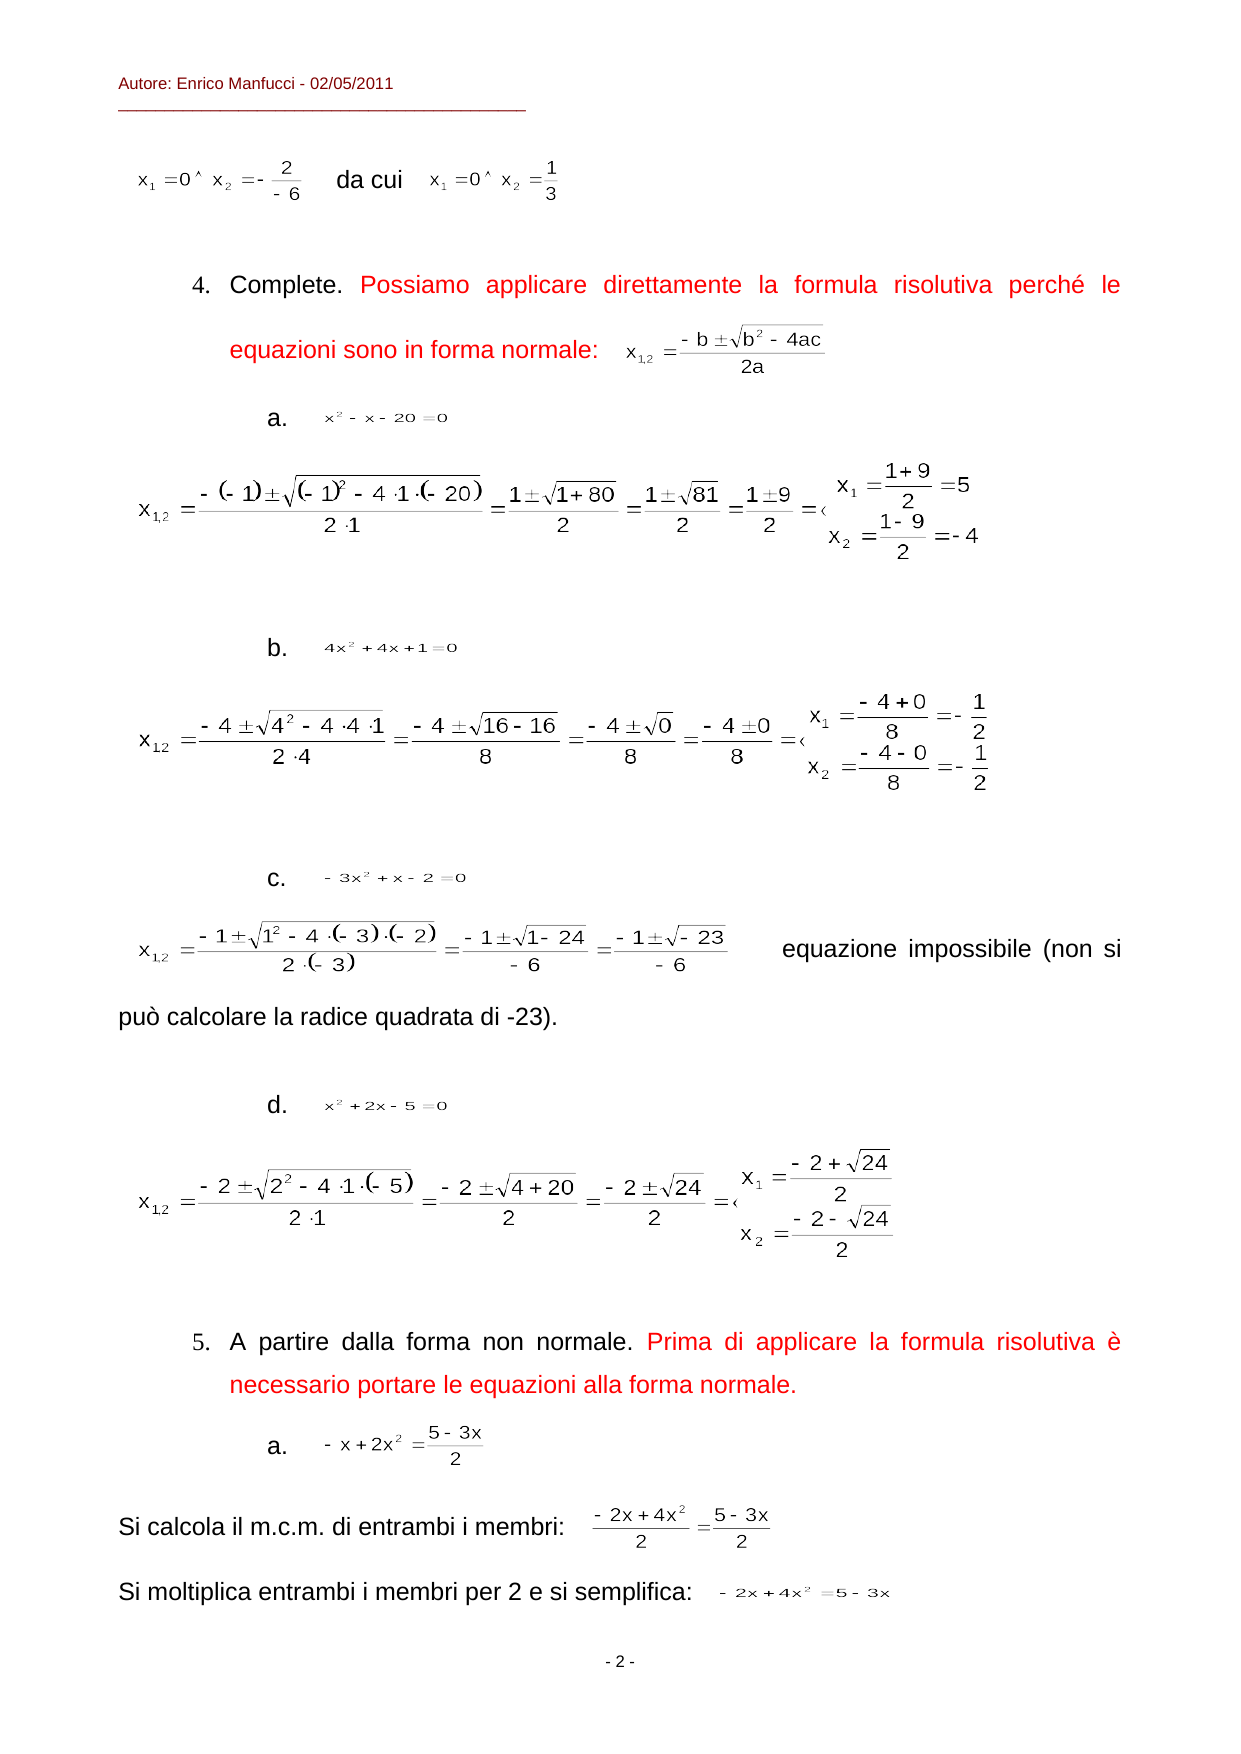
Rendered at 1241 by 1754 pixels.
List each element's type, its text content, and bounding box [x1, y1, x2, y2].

list A partire dalla forma non normale. Prima di applicare la formula risolutiva è necessario portare le equazioni alla forma normale. [192, 1327, 1122, 1399]
list Complete. Possiamo applicare direttamente la formula risolutiva perché le equazioni sono in forma normale: [192, 270, 1122, 386]
text da cui [118, 148, 1122, 212]
text Si calcola il m.c.m. di entrambi i membri: [118, 1492, 1122, 1561]
text equazione impossibile (non si può calcolare la radice quadrata di -23). [118, 908, 1122, 1031]
text Si moltiplica entrambi i membri per 2 e si semplifica: [118, 1575, 1122, 1608]
